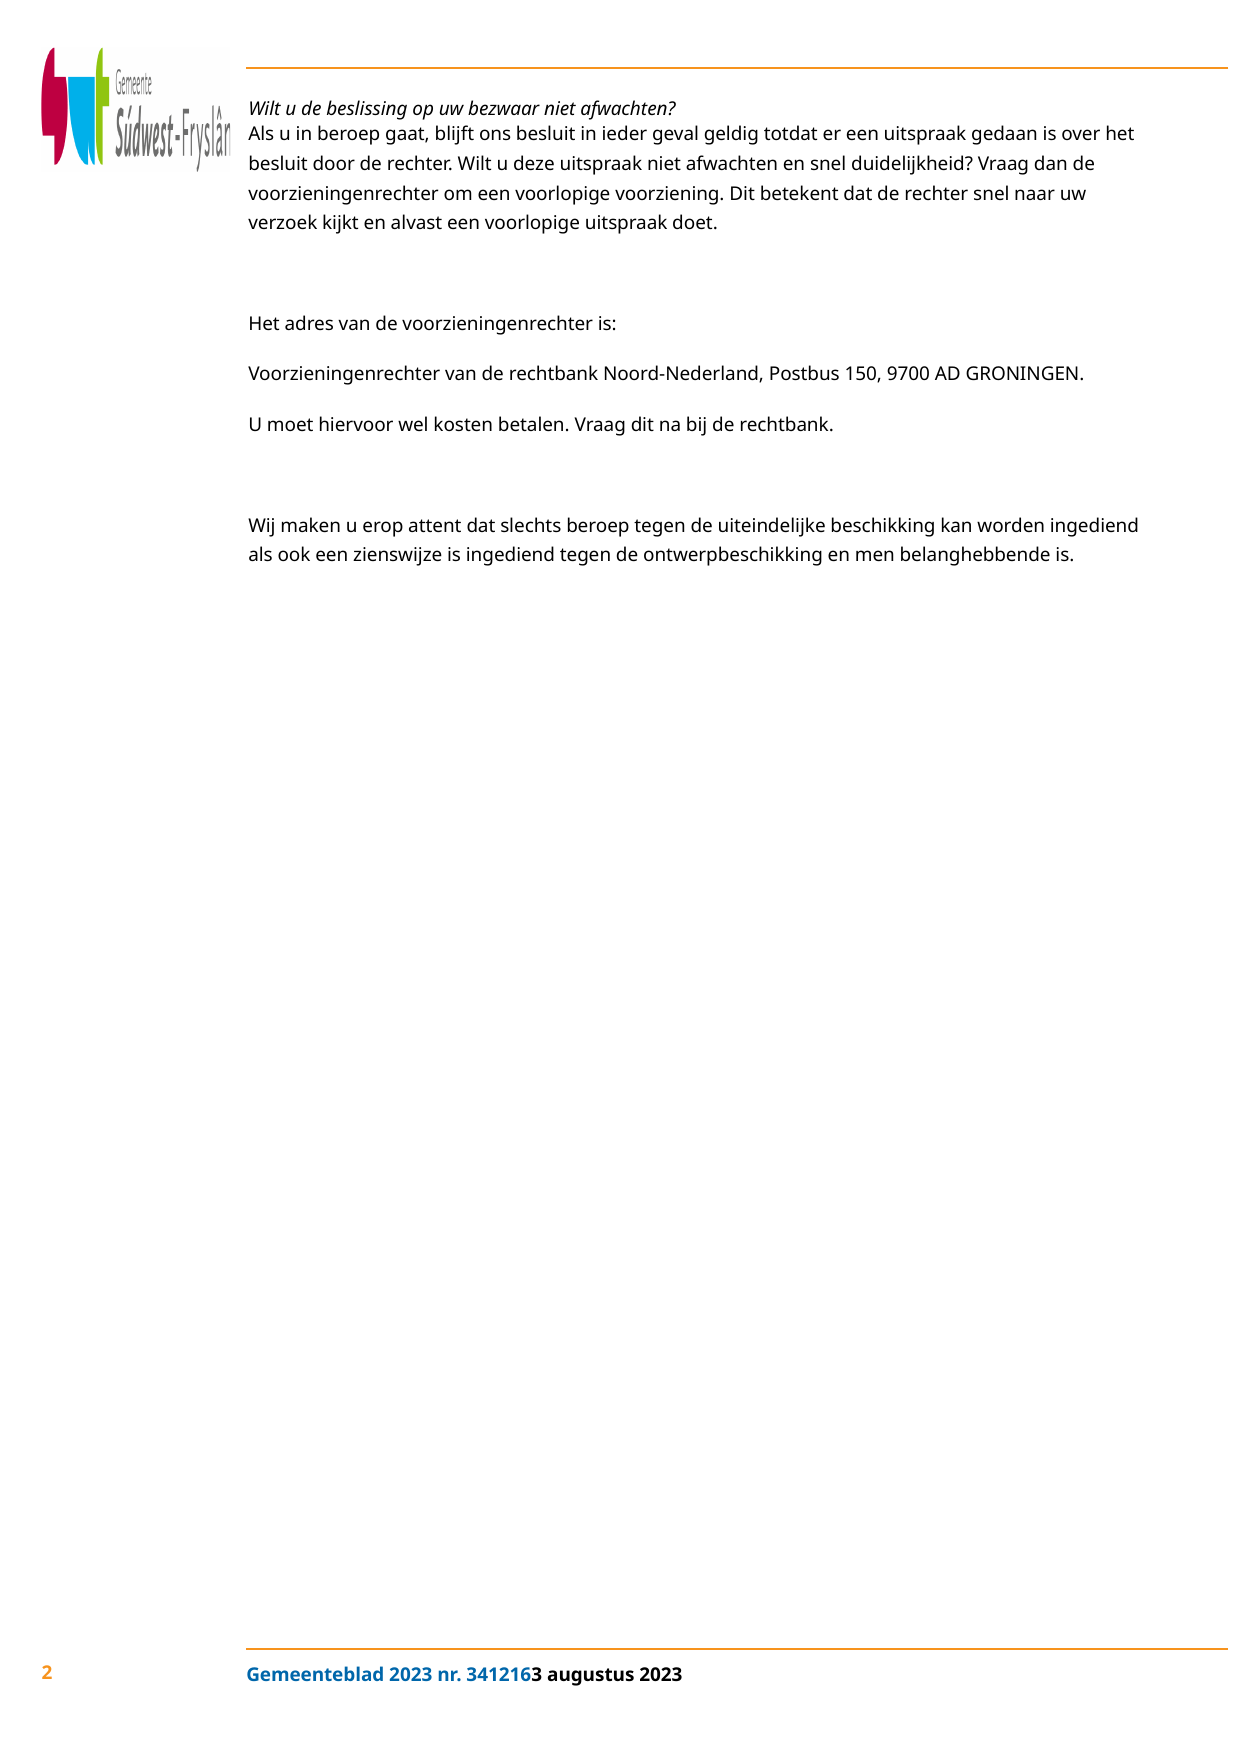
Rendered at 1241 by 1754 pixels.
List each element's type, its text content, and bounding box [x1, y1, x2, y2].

text Als u in beroep gaat, blijft ons besluit in ieder geval geldig totdat er een uitspraak gedaan is over het besluit door de rechter. Wilt u deze uitspraak niet afwachten en snel duidelijkheid? Vraag dan de voorzieningenrechter om een voorlopige voorziening. Dit betekent dat de rechter snel naar uw verzoek kijkt en alvast een voorlopige uitspraak doet. [248, 121, 1152, 235]
picture [41, 47, 231, 172]
text U moet hiervoor wel kosten betalen. Vraag dit na bij de rechtbank. [248, 411, 1152, 437]
text Het adres van de voorzieningenrechter is: [248, 310, 1152, 336]
text Wilt u de beslissing op uw bezwaar niet afwachten? [248, 95, 1152, 121]
text Wij maken u erop attent dat slechts beroep tegen de uiteindelijke beschikking kan worden ingediend als ook een zienswijze is ingediend tegen de ontwerpbeschikking en men belanghebbende is. [248, 512, 1152, 567]
text Voorzieningenrechter van de rechtbank Noord-Nederland, Postbus 150, 9700 AD GRONINGEN. [248, 361, 1152, 386]
